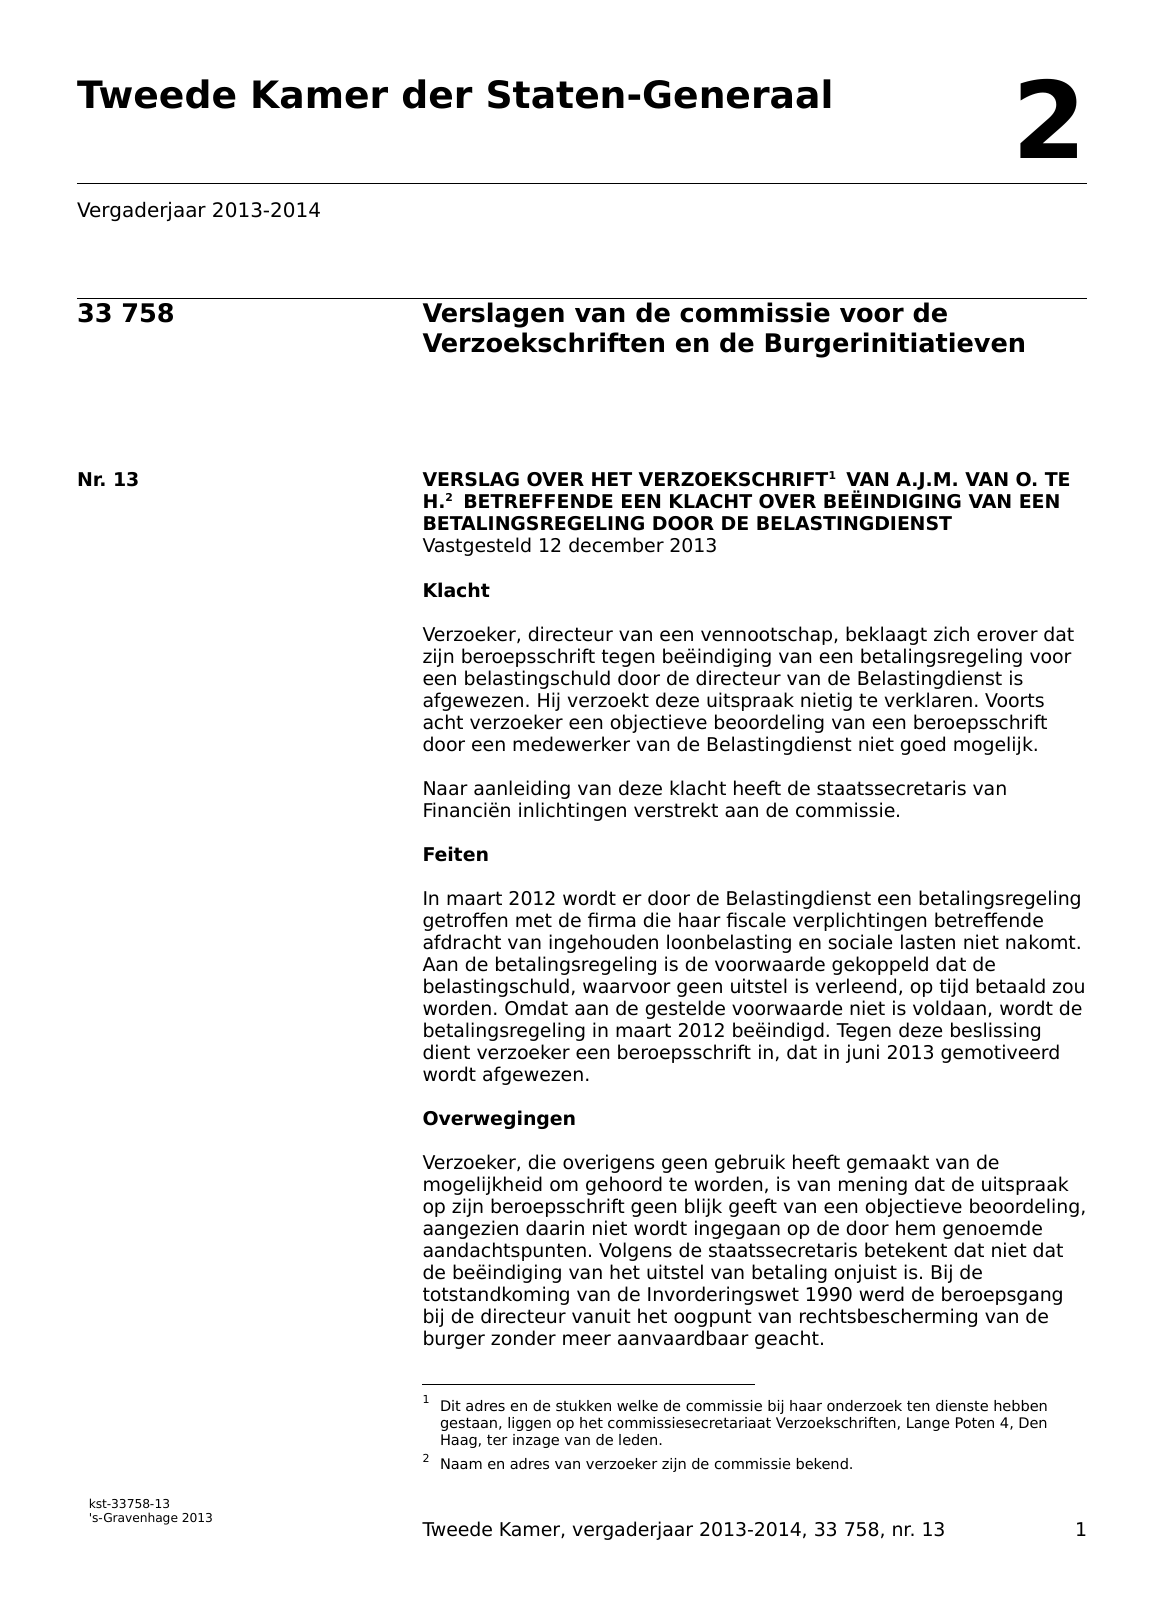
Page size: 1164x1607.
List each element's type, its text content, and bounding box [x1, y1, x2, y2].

table_cell Vergaderjaar 2013-2014 [77, 184, 1087, 298]
subtitle Overwegingen [422, 1108, 1087, 1130]
text Vastgesteld 12 december 2013 [422, 535, 1087, 557]
subtitle Klacht [422, 579, 1087, 601]
text Naar aanleiding van deze klacht heeft de staatssecretaris van Financiën inlichtingen verstrekt aan de commissie. [422, 778, 1087, 822]
text Verzoeker, die overigens geen gebruik heeft gemaakt van de mogelijkheid om gehoord te worden, is van mening dat de uitspraak op zijn beroepsschrift geen blijk geeft van een objectieve beoordeling, aangezien daarin niet wordt ingegaan op de door hem genoemde aandachtspunten. Volgens de staatssecretaris betekent dat niet dat de beëindiging van het uitstel van betaling onjuist is. Bij de totstandkoming van de Invorderingswet 1990 werd de beroepsgang bij de directeur vanuit het oogpunt van rechtsbescherming van de burger zonder meer aanvaardbaar geacht. [422, 1152, 1087, 1350]
subtitle Feiten [422, 844, 1087, 866]
text Naam en adres van verzoeker zijn de commissie bekend. [422, 1452, 1087, 1474]
text 's-Gravenhage 2013 [88, 1511, 323, 1525]
text kst-33758-13 [88, 1497, 323, 1511]
table_header 2 [886, 59, 1087, 183]
subtitle Nr. 13 VERSLAG OVER HET VERZOEKSCHRIFT VAN A.J.M. VAN O. TE H. BETREFFENDE EEN KLACHT OVER BEËINDIGING VAN EEN BETALINGSREGELING DOOR DE BELASTINGDIENST [77, 469, 1087, 535]
table_header Tweede Kamer der Staten-Generaal [77, 59, 886, 183]
text Dit adres en de stukken welke de commissie bij haar onderzoek ten dienste hebben gestaan, liggen op het commissiesecretariaat Verzoekschriften, Lange Poten 4, Den Haag, ter inzage van de leden. [422, 1393, 1087, 1449]
text In maart 2012 wordt er door de Belastingdienst een betalingsregeling getroffen met de firma die haar fiscale verplichtingen betreffende afdracht van ingehouden loonbelasting en sociale lasten niet nakomt. Aan de betalingsregeling is de voorwaarde gekoppeld dat de belastingschuld, waarvoor geen uitstel is verleend, op tijd betaald zou worden. Omdat aan de gestelde voorwaarde niet is voldaan, wordt de betalingsregeling in maart 2012 beëindigd. Tegen deze beslissing dient verzoeker een beroepsschrift in, dat in juni 2013 gemotiveerd wordt afgewezen. [422, 888, 1087, 1086]
subtitle 33 758 Verslagen van de commissie voor de Verzoekschriften en de Burgerinitiatieven [77, 299, 1087, 358]
text Verzoeker, directeur van een vennootschap, beklaagt zich erover dat zijn beroepsschrift tegen beëindiging van een betalingsregeling voor een belastingschuld door de directeur van de Belastingdienst is afgewezen. Hij verzoekt deze uitspraak nietig te verklaren. Voorts acht verzoeker een objectieve beoordeling van een beroepsschrift door een medewerker van de Belastingdienst niet goed mogelijk. [422, 624, 1087, 756]
